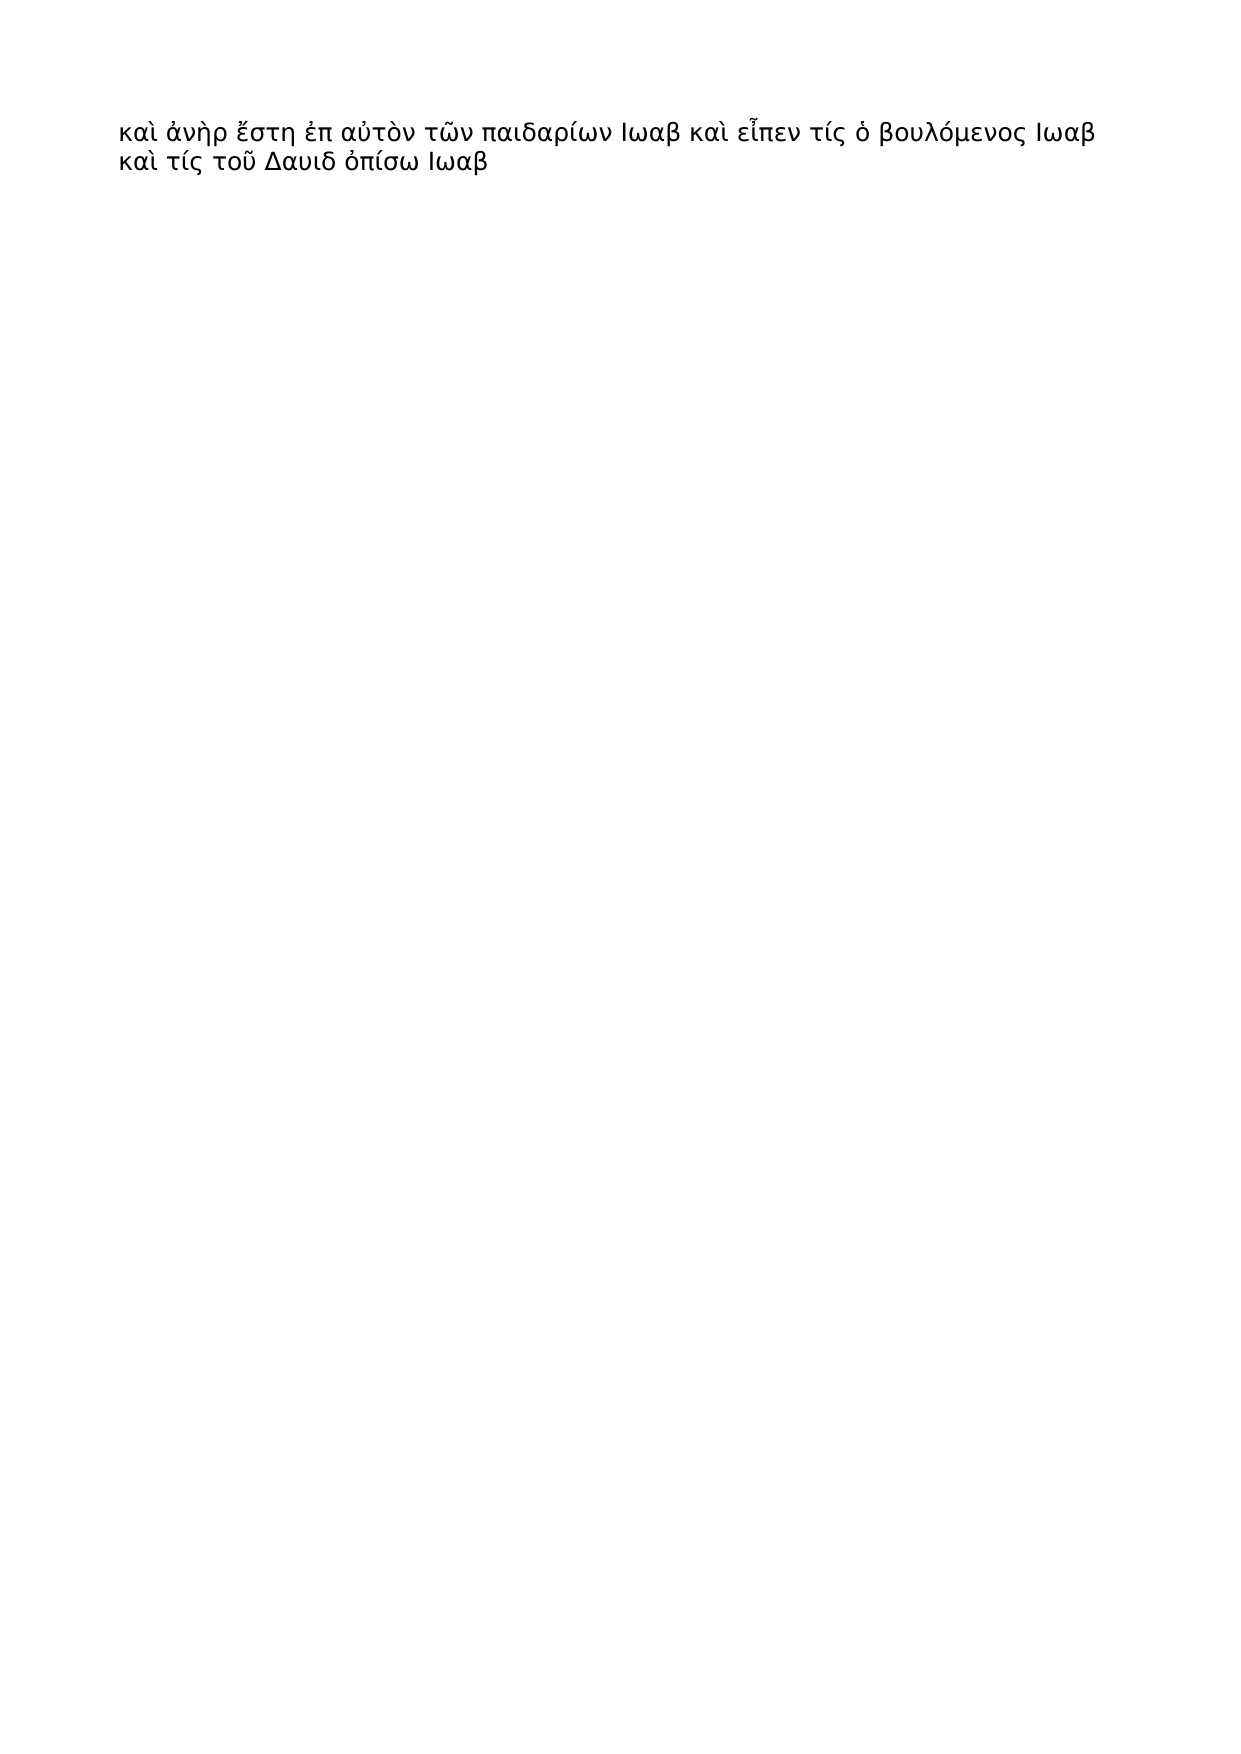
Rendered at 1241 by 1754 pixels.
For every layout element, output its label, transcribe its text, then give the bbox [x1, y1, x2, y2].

text καὶ ἀνὴρ ἔστη ἐπ αὐτὸν τῶν παιδαρίων Ιωαβ καὶ εἶπεν τίς ὁ βουλόμενος Ιωαβ καὶ τίς τοῦ Δαυιδ ὀπίσω Ιωαβ [118, 118, 1122, 176]
